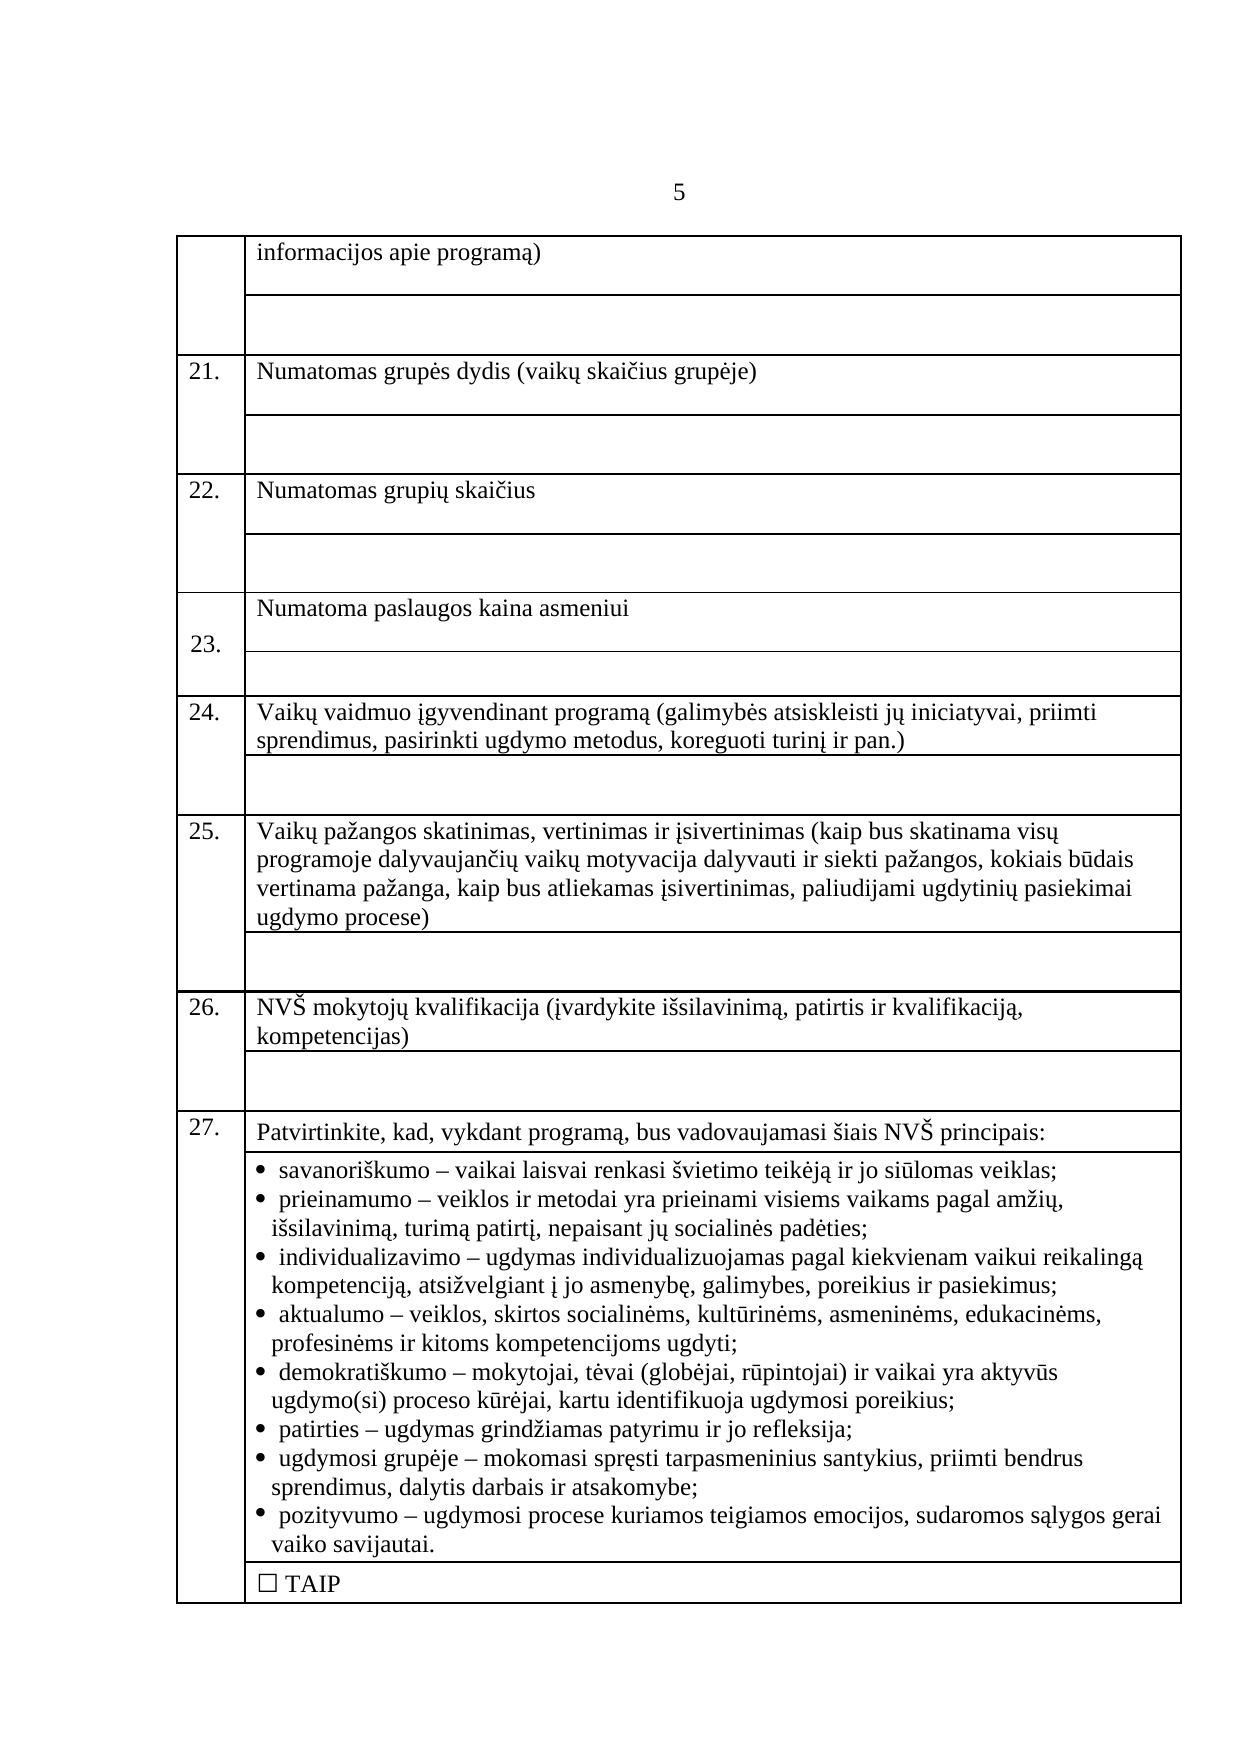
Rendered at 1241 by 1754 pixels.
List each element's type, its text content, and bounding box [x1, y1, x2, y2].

table_cell Patvirtinkite, kad, vykdant programą, bus vadovaujamasi šiais NVŠ principais: [246, 1112, 1180, 1151]
table_cell NVŠ mokytojų kvalifikacija (įvardykite išsilavinimą, patirtis ir kvalifikaciją, kompetencijas) [246, 993, 1180, 1050]
table_cell Numatomas grupės dydis (vaikų skaičius grupėje) [246, 356, 1180, 413]
table_cell Vaikų pažangos skatinimas, vertinimas ir įsivertinimas (kaip bus skatinama visų programoje dalyvaujančių vaikų motyvacija dalyvauti ir siekti pažangos, kokiais būdais vertinama pažanga, kaip bus atliekamas įsivertinimas, paliudijami ugdytinių pasiekimai ugdymo procese) [246, 816, 1180, 931]
table_cell 22. [178, 475, 244, 592]
table_cell ☐ TAIP [246, 1563, 1180, 1602]
table_cell 23. [178, 593, 244, 694]
table_cell [246, 652, 1180, 694]
table_cell 26. [178, 993, 244, 1109]
table_cell Numatomas grupių skaičius [246, 475, 1180, 533]
table_cell 27. [178, 1112, 244, 1602]
table_cell [246, 416, 1180, 473]
table_cell [246, 1052, 1180, 1109]
table_cell 25. [178, 816, 244, 990]
table_cell 21. [178, 356, 244, 473]
table_cell informacijos apie programą) [246, 237, 1180, 294]
table_cell [246, 933, 1180, 990]
table_cell [246, 535, 1180, 592]
table_cell Numatoma paslaugos kaina asmeniui [246, 593, 1180, 651]
table_cell [246, 756, 1180, 814]
table_cell savanoriškumo – vaikai laisvai renkasi švietimo teikėją ir jo siūlomas veiklas; prieinamumo – veiklos ir metodai yra prieinami visiems vaikams pagal amžių, išsilavinimą, turimą patirtį, nepaisant jų socialinės padėties; individualizavimo – ugdymas individualizuojamas pagal kiekvienam vaikui reikalingą kompetenciją, atsižvelgiant į jo asmenybę, galimybes, poreikius ir pasiekimus; aktualumo – veiklos, skirtos socialinėms, kultūrinėms, asmeninėms, edukacinėms, profesinėms ir kitoms kompetencijoms ugdyti; demokratiškumo – mokytojai, tėvai (globėjai, rūpintojai) ir vaikai yra aktyvūs ugdymo(si) proceso kūrėjai, kartu identifikuoja ugdymosi poreikius; patirties – ugdymas grindžiamas patyrimu ir jo refleksija; ugdymosi grupėje – mokomasi spręsti tarpasmeninius santykius, priimti bendrus sprendimus, dalytis darbais ir atsakomybe; pozityvumo – ugdymosi procese kuriamos teigiamos emocijos, sudaromos sąlygos gerai vaiko savijautai. [246, 1153, 1180, 1561]
table_cell Vaikų vaidmuo įgyvendinant programą (galimybės atsiskleisti jų iniciatyvai, priimti sprendimus, pasirinkti ugdymo metodus, koreguoti turinį ir pan.) [246, 697, 1180, 754]
table_cell 24. [178, 697, 244, 814]
table_cell [246, 296, 1180, 354]
table_cell [178, 237, 244, 354]
